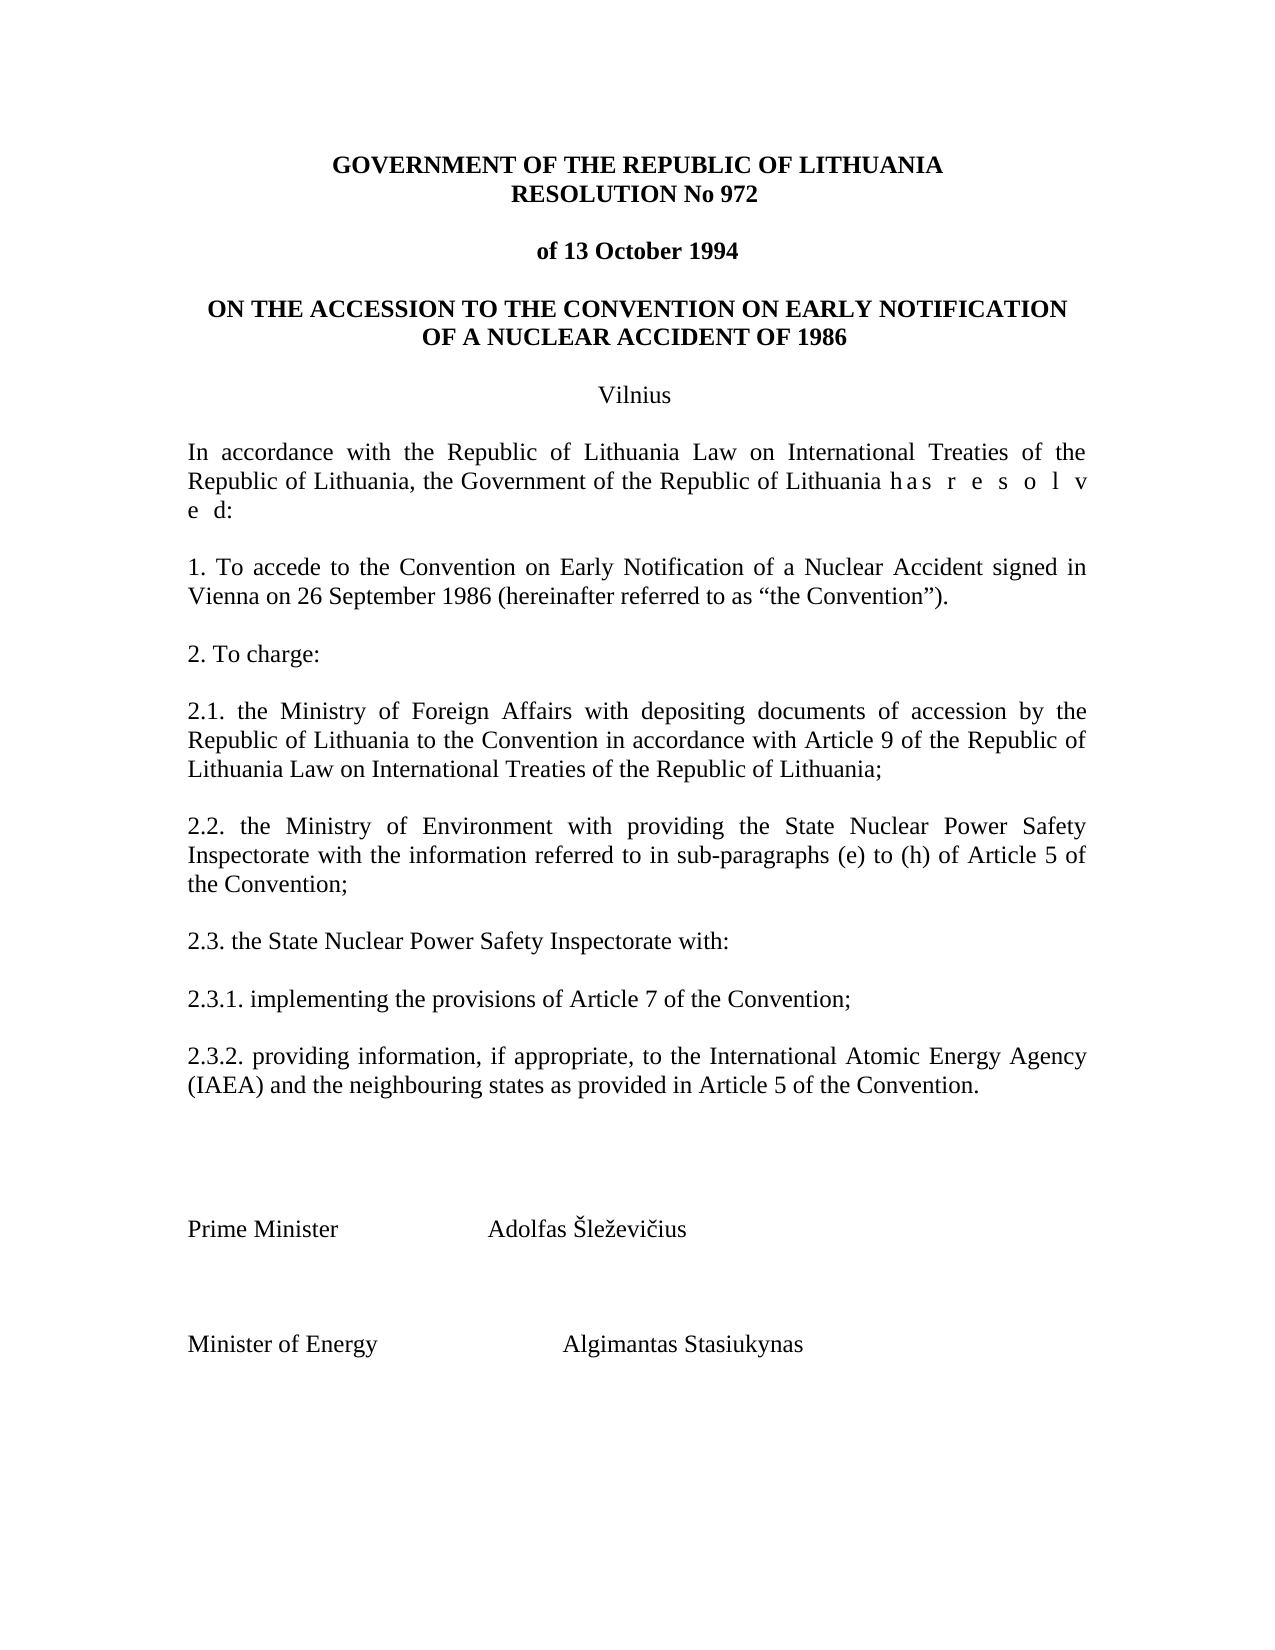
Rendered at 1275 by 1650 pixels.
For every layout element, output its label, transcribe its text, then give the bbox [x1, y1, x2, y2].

text ON THE ACCESSION TO THE CONVENTION ON EARLY NOTIFICATION OF A NUCLEAR ACCIDENT OF 1986 [187, 294, 1087, 351]
text In accordance with the Republic of Lithuania Law on International Treaties of the Republic of Lithuania, the Government of the Republic of Lithuania has r e s o l v e d: [187, 437, 1087, 524]
text Prime Minister Adolfas Šleževičius [187, 1214, 1087, 1242]
text 2.3. the State Nuclear Power Safety Inspectorate with: [187, 926, 1087, 955]
text GOVERNMENT OF THE REPUBLIC OF LITHUANIA [187, 150, 1087, 179]
text Vilnius [187, 380, 1087, 409]
text 2.3.2. providing information, if appropriate, to the International Atomic Energy Agency (IAEA) and the neighbouring states as provided in Article 5 of the Convention. [187, 1041, 1087, 1099]
text 1. To accede to the Convention on Early Notification of a Nuclear Accident signed in Vienna on 26 September 1986 (hereinafter referred to as “the Convention”). [187, 552, 1087, 610]
text Minister of Energy Algimantas Stasiukynas [187, 1329, 1087, 1357]
text 2.1. the Ministry of Foreign Affairs with depositing documents of accession by the Republic of Lithuania to the Convention in accordance with Article 9 of the Republic of Lithuania Law on International Treaties of the Republic of Lithuania; [187, 696, 1087, 782]
text of 13 October 1994 [187, 236, 1087, 265]
text 2.3.1. implementing the provisions of Article 7 of the Convention; [187, 984, 1087, 1012]
text 2.2. the Ministry of Environment with providing the State Nuclear Power Safety Inspectorate with the information referred to in sub-paragraphs (e) to (h) of Article 5 of the Convention; [187, 811, 1087, 897]
text 2. To charge: [187, 639, 1087, 667]
text RESOLUTION No 972 [187, 179, 1087, 207]
